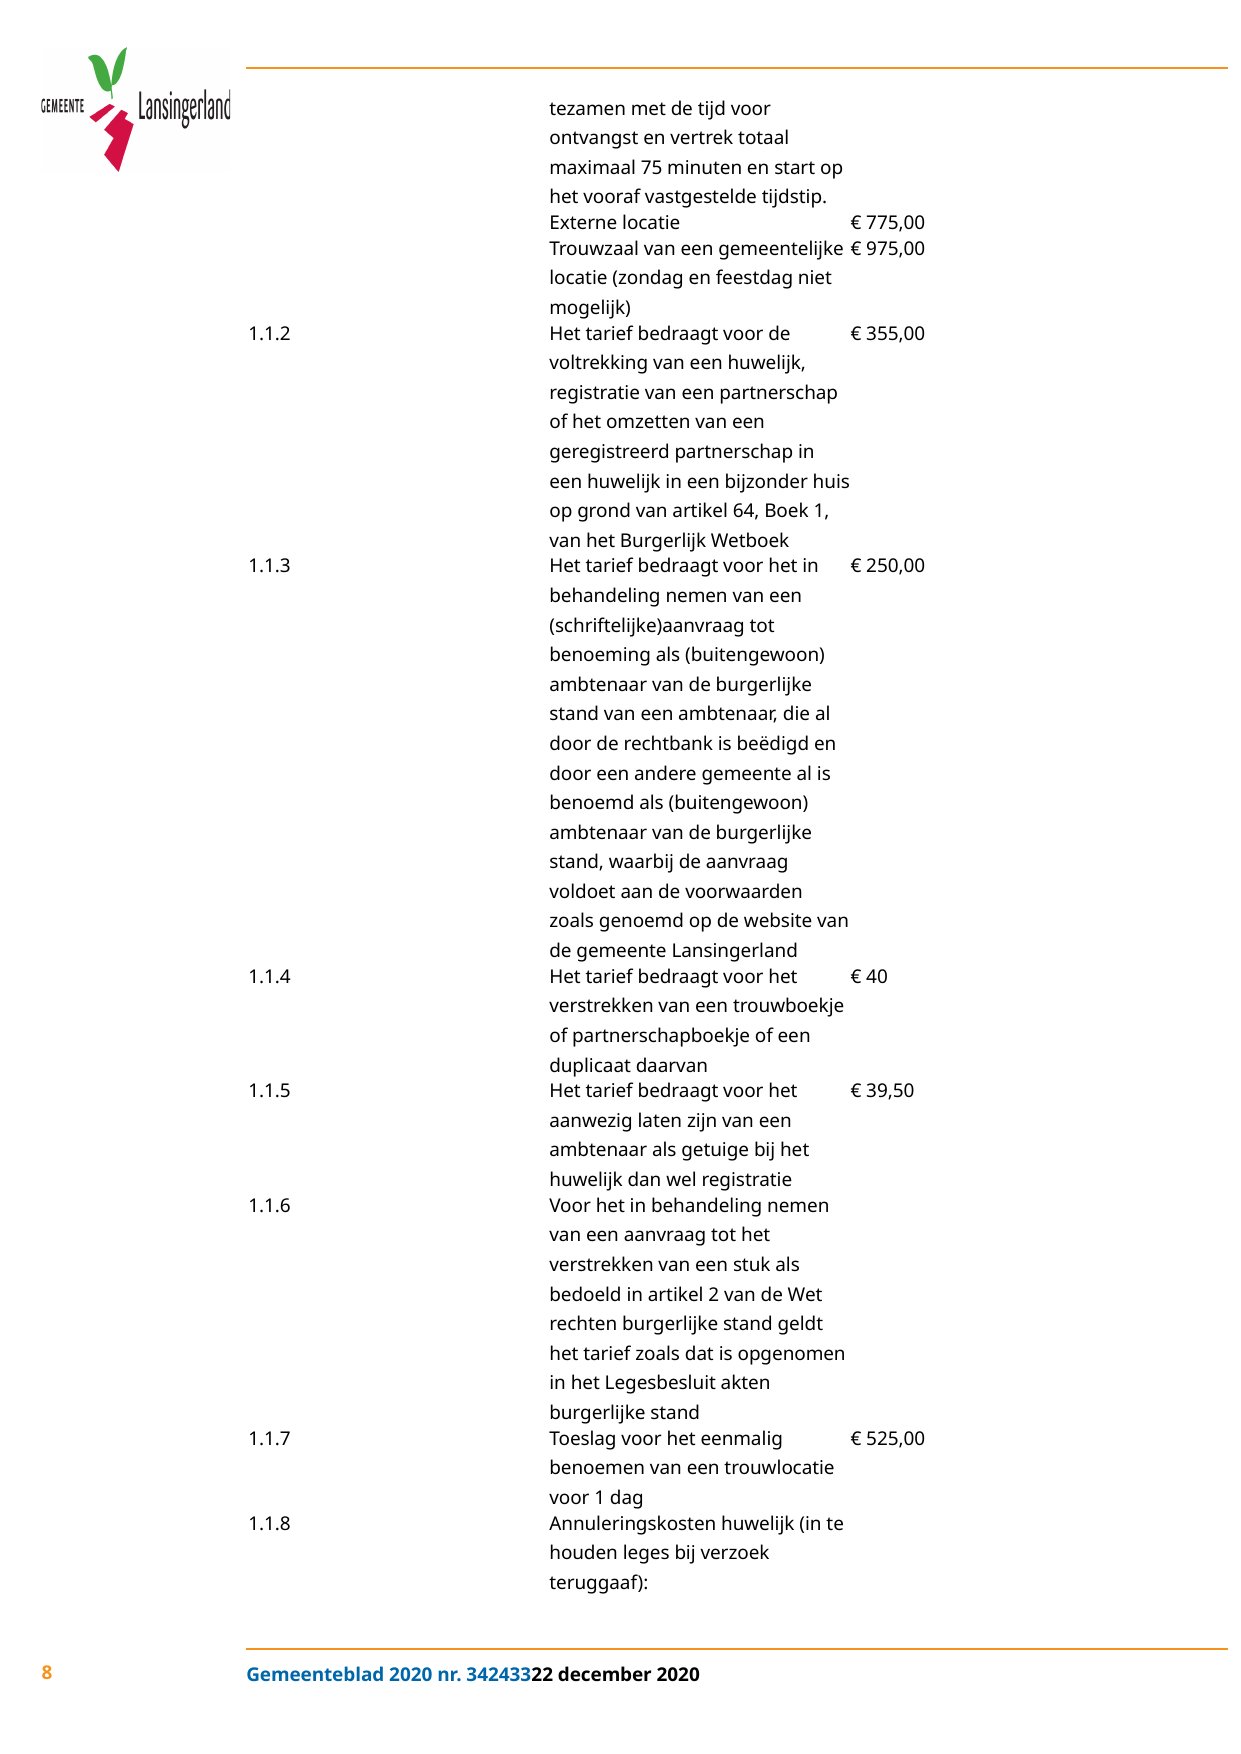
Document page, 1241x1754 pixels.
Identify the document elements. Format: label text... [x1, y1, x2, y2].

picture [41, 47, 231, 172]
table_cell [850, 1192, 1152, 1425]
table_cell 1.1.4 [248, 963, 549, 1077]
table_cell Het tarief bedraagt voor het verstrekken van een trouwboekje of partnerschapboekje of een duplicaat daarvan [549, 963, 850, 1077]
table_cell 1.1.8 [248, 1510, 549, 1594]
table_cell 1.1.6 [248, 1192, 549, 1425]
table_cell € 40 [850, 963, 1152, 1077]
table_cell [248, 95, 549, 209]
table_cell Voor het in behandeling nemen van een aanvraag tot het verstrekken van een stuk als bedoeld in artikel 2 van de Wet rechten burgerlijke stand geldt het tarief zoals dat is opgenomen in het Legesbesluit akten burgerlijke stand [549, 1192, 850, 1425]
table_cell Trouwzaal van een gemeentelijke locatie (zondag en feestdag niet mogelijk) [549, 235, 850, 320]
table_cell Toeslag voor het eenmalig benoemen van een trouwlocatie voor 1 dag [549, 1425, 850, 1510]
table_cell [850, 95, 1152, 209]
table_cell Het tarief bedraagt voor het in behandeling nemen van een (schriftelijke)aanvraag tot benoeming als (buitengewoon) ambtenaar van de burgerlijke stand van een ambtenaar, die al door de rechtbank is beëdigd en door een andere gemeente al is benoemd als (buitengewoon) ambtenaar van de burgerlijke stand, waarbij de aanvraag voldoet aan de voorwaarden zoals genoemd op de website van de gemeente Lansingerland [549, 553, 850, 963]
table_cell [850, 1510, 1152, 1594]
table_cell € 355,00 [850, 320, 1152, 553]
table_cell Externe locatie [549, 209, 850, 235]
table_cell 1.1.7 [248, 1425, 549, 1510]
table_cell € 525,00 [850, 1425, 1152, 1510]
table_cell € 39,50 [850, 1078, 1152, 1192]
table_cell [248, 235, 549, 320]
table_cell tezamen met de tijd voor ontvangst en vertrek totaal maximaal 75 minuten en start op het vooraf vastgestelde tijdstip. [549, 95, 850, 209]
table_cell € 775,00 [850, 209, 1152, 235]
table_cell Het tarief bedraagt voor het aanwezig laten zijn van een ambtenaar als getuige bij het huwelijk dan wel registratie [549, 1078, 850, 1192]
table_cell 1.1.3 [248, 553, 549, 963]
table_cell Annuleringskosten huwelijk (in te houden leges bij verzoek teruggaaf): [549, 1510, 850, 1594]
table_cell € 975,00 [850, 235, 1152, 320]
table_cell 1.1.2 [248, 320, 549, 553]
table_cell 1.1.5 [248, 1078, 549, 1192]
table_cell Het tarief bedraagt voor de voltrekking van een huwelijk, registratie van een partnerschap of het omzetten van een geregistreerd partnerschap in een huwelijk in een bijzonder huis op grond van artikel 64, Boek 1, van het Burgerlijk Wetboek [549, 320, 850, 553]
table_cell [248, 209, 549, 235]
table_cell € 250,00 [850, 553, 1152, 963]
